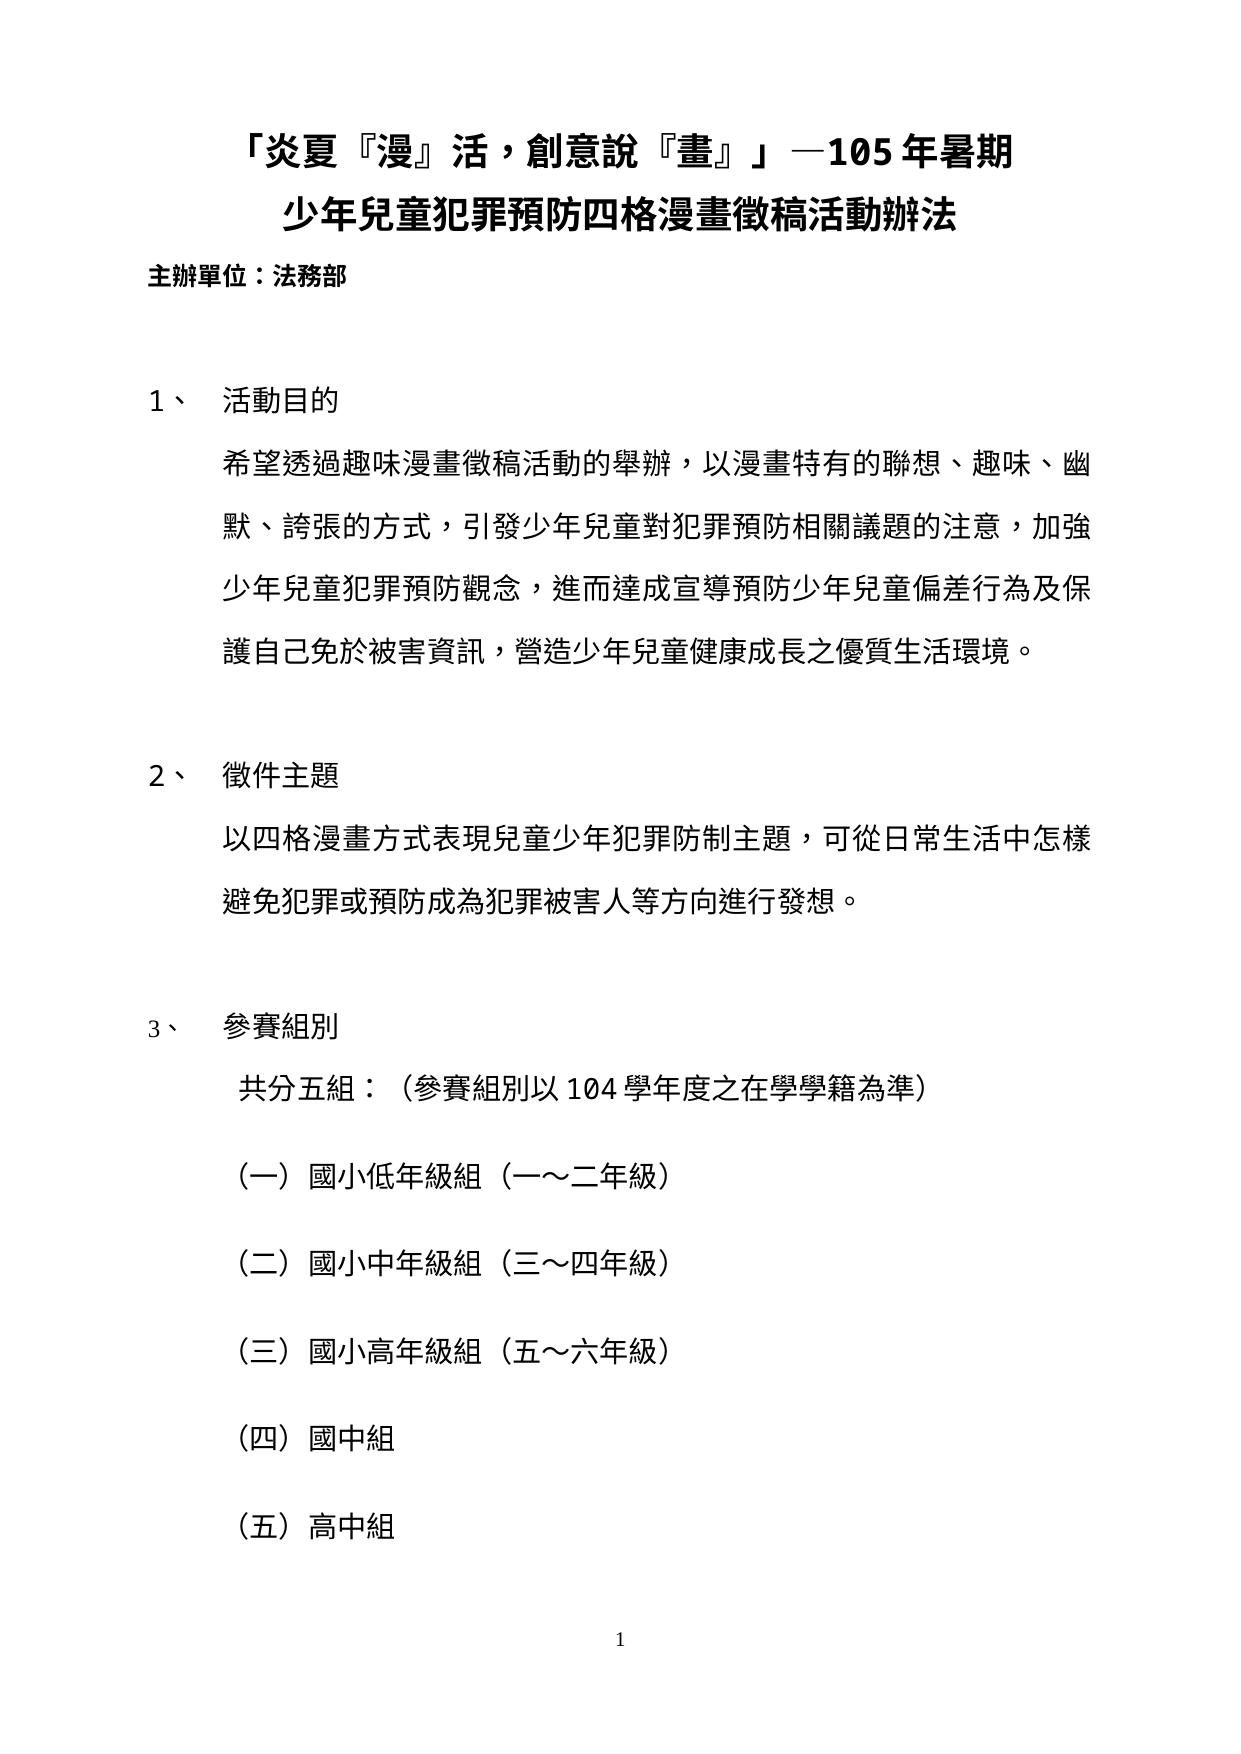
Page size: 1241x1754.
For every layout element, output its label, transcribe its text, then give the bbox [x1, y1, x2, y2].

list 參賽組別 [148, 983, 1092, 1045]
text 「炎夏『漫』活，創意說『畫』」—105年暑期 [148, 108, 1092, 170]
list 活動目的 [148, 358, 1092, 420]
text 共分五組：（參賽組別以104學年度之在學學籍為準） [133, 1045, 1092, 1108]
list 徵件主題 [148, 733, 1092, 795]
text （五）高中組 [220, 1483, 1092, 1545]
text 希望透過趣味漫畫徵稿活動的舉辦，以漫畫特有的聯想、趣味、幽默、誇張的方式，引發少年兒童對犯罪預防相關議題的注意，加強少年兒童犯罪預防觀念，進而達成宣導預防少年兒童偏差行為及保護自己免於被害資訊，營造少年兒童健康成長之優質生活環境。 [223, 420, 1092, 670]
text 以四格漫畫方式表現兒童少年犯罪防制主題，可從日常生活中怎樣避免犯罪或預防成為犯罪被害人等方向進行發想。 [223, 795, 1092, 920]
text 主辦單位：法務部 [148, 233, 1092, 295]
text （三）國小高年級組（五～六年級） [220, 1308, 1092, 1370]
text （一）國小低年級組（一～二年級） [220, 1133, 1092, 1195]
text 少年兒童犯罪預防四格漫畫徵稿活動辦法 [148, 170, 1092, 233]
text （四）國中組 [220, 1395, 1092, 1458]
text （二）國小中年級組（三～四年級） [220, 1220, 1092, 1283]
